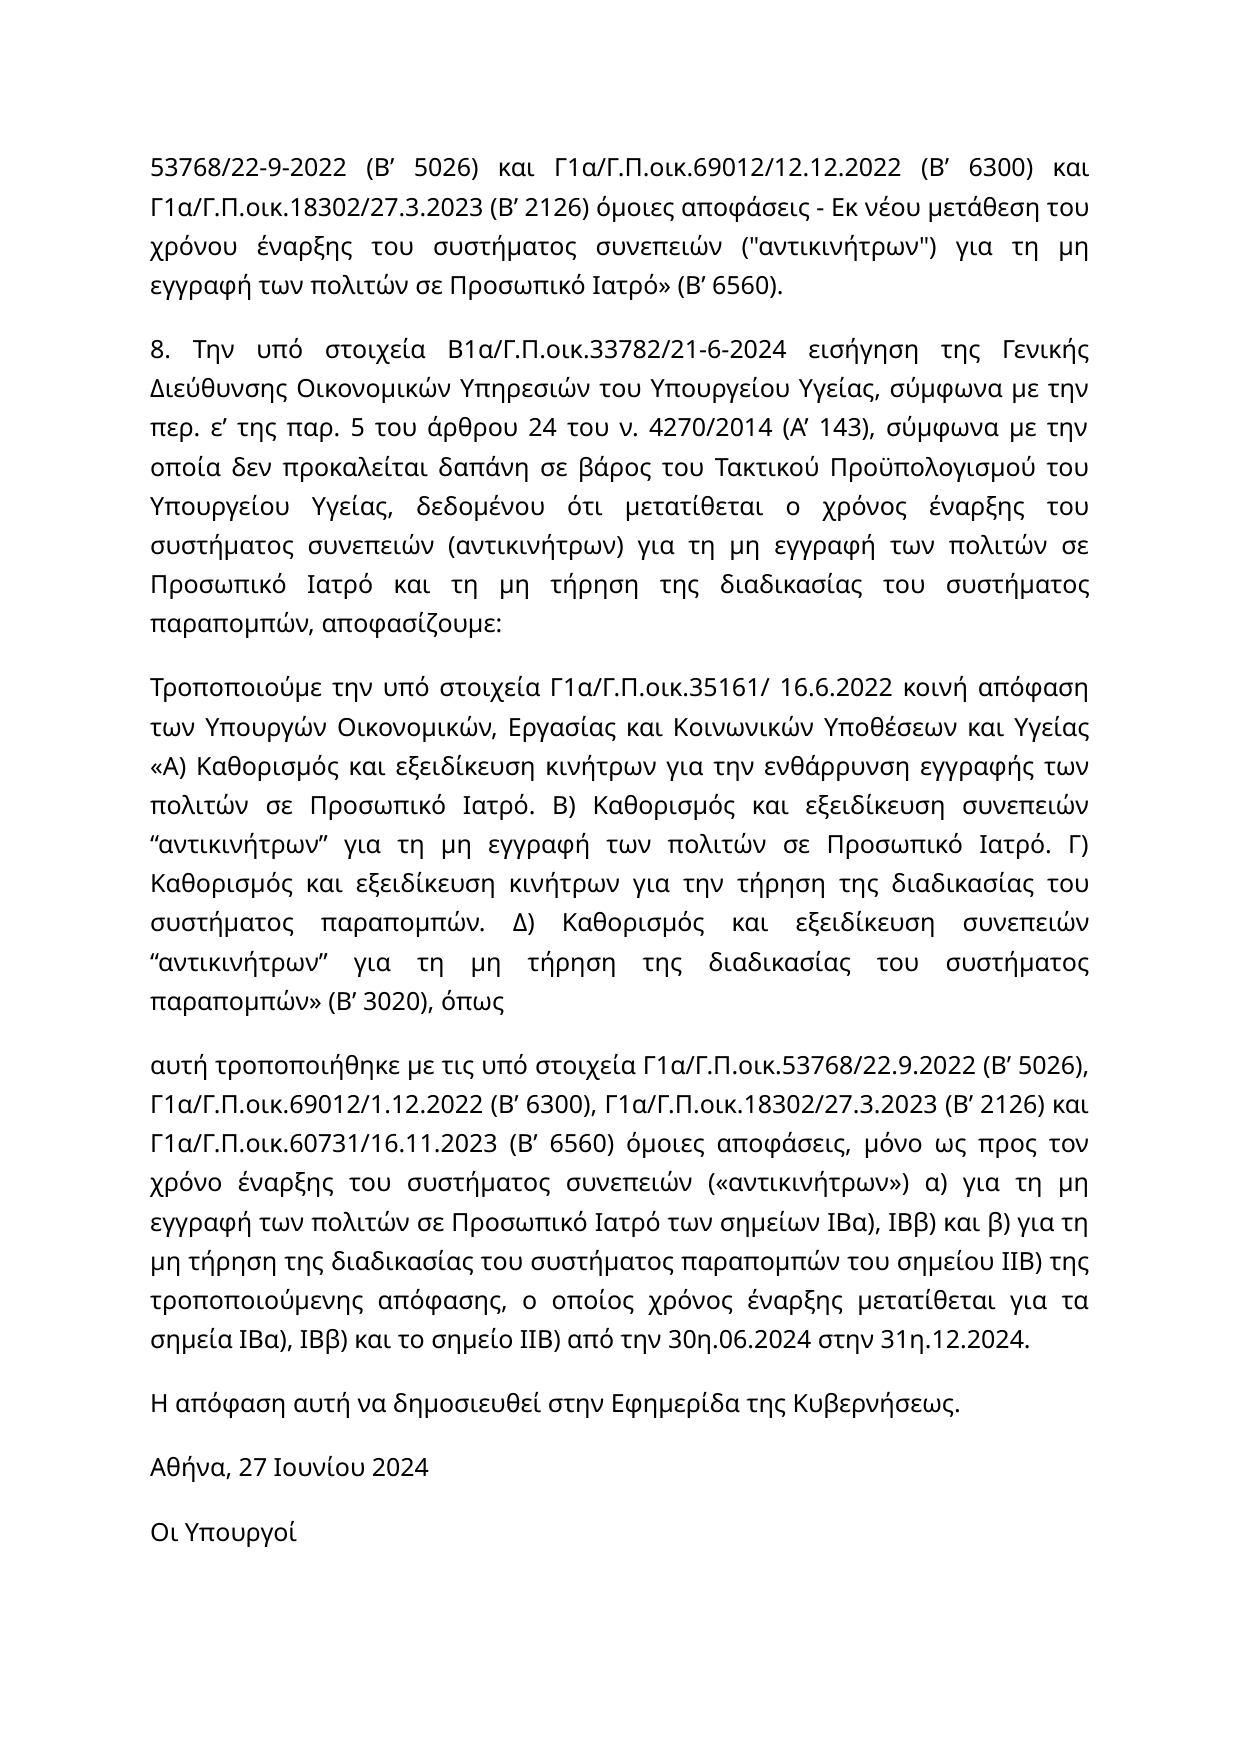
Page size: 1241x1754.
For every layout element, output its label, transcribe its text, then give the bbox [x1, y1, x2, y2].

text Η απόφαση αυτή να δημοσιευθεί στην Εφημερίδα της Κυβερνήσεως. [150, 1386, 1090, 1420]
text αυτή τροποποιήθηκε με τις υπό στοιχεία Γ1α/Γ.Π.οικ.53768/22.9.2022 (Β’ 5026), Γ1α/Γ.Π.οικ.69012/1.12.2022 (Β’ 6300), Γ1α/Γ.Π.οικ.18302/27.3.2023 (Β’ 2126) και Γ1α/Γ.Π.οικ.60731/16.11.2023 (Β’ 6560) όμοιες αποφάσεις, μόνο ως προς τον χρόνο έναρξης του συστήματος συνεπειών («αντικινήτρων») α) για τη μη εγγραφή των πολιτών σε Προσωπικό Ιατρό των σημείων ΙΒα), ΙΒβ) και β) για τη μη τήρηση της διαδικασίας του συστήματος παραπομπών του σημείου ΙΙΒ) της τροποποιούμενης απόφασης, ο οποίος χρόνος έναρξης μετατίθεται για τα σημεία ΙΒα), ΙΒβ) και το σημείο ΙΙΒ) από την 30η.06.2024 στην 31η.12.2024. [150, 1047, 1090, 1356]
text 53768/22-9-2022 (Β’ 5026) και Γ1α/Γ.Π.οικ.69012/12.12.2022 (Β’ 6300) και Γ1α/Γ.Π.οικ.18302/27.3.2023 (Β’ 2126) όμοιες αποφάσεις - Εκ νέου μετάθεση του χρόνου έναρξης του συστήματος συνεπειών ("αντικινήτρων") για τη μη εγγραφή των πολιτών σε Προσωπικό Ιατρό» (Β’ 6560). [150, 150, 1090, 302]
text 8. Την υπό στοιχεία Β1α/Γ.Π.οικ.33782/21-6-2024 εισήγηση της Γενικής Διεύθυνσης Οικονομικών Υπηρεσιών του Υπουργείου Υγείας, σύμφωνα με την περ. ε’ της παρ. 5 του άρθρου 24 του ν. 4270/2014 (Α’ 143), σύμφωνα με την οποία δεν προκαλείται δαπάνη σε βάρος του Τακτικού Προϋπολογισμού του Υπουργείου Υγείας, δεδομένου ότι μετατίθεται ο χρόνος έναρξης του συστήματος συνεπειών (αντικινήτρων) για τη μη εγγραφή των πολιτών σε Προσωπικό Ιατρό και τη μη τήρηση της διαδικασίας του συστήματος παραπομπών, αποφασίζουμε: [150, 332, 1090, 640]
text Τροποποιούμε την υπό στοιχεία Γ1α/Γ.Π.οικ.35161/ 16.6.2022 κοινή απόφαση των Υπουργών Οικονομικών, Εργασίας και Κοινωνικών Υποθέσεων και Υγείας «Α) Καθορισμός και εξειδίκευση κινήτρων για την ενθάρρυνση εγγραφής των πολιτών σε Προσωπικό Ιατρό. Β) Καθορισμός και εξειδίκευση συνεπειών “αντικινήτρων” για τη μη εγγραφή των πολιτών σε Προσωπικό Ιατρό. Γ) Καθορισμός και εξειδίκευση κινήτρων για την τήρηση της διαδικασίας του συστήματος παραπομπών. Δ) Καθορισμός και εξειδίκευση συνεπειών “αντικινήτρων” για τη μη τήρηση της διαδικασίας του συστήματος παραπομπών» (Β’ 3020), όπως [150, 670, 1090, 1017]
text Οι Υπουργοί [150, 1514, 1090, 1548]
text Αθήνα, 27 Ιουνίου 2024 [150, 1450, 1090, 1484]
